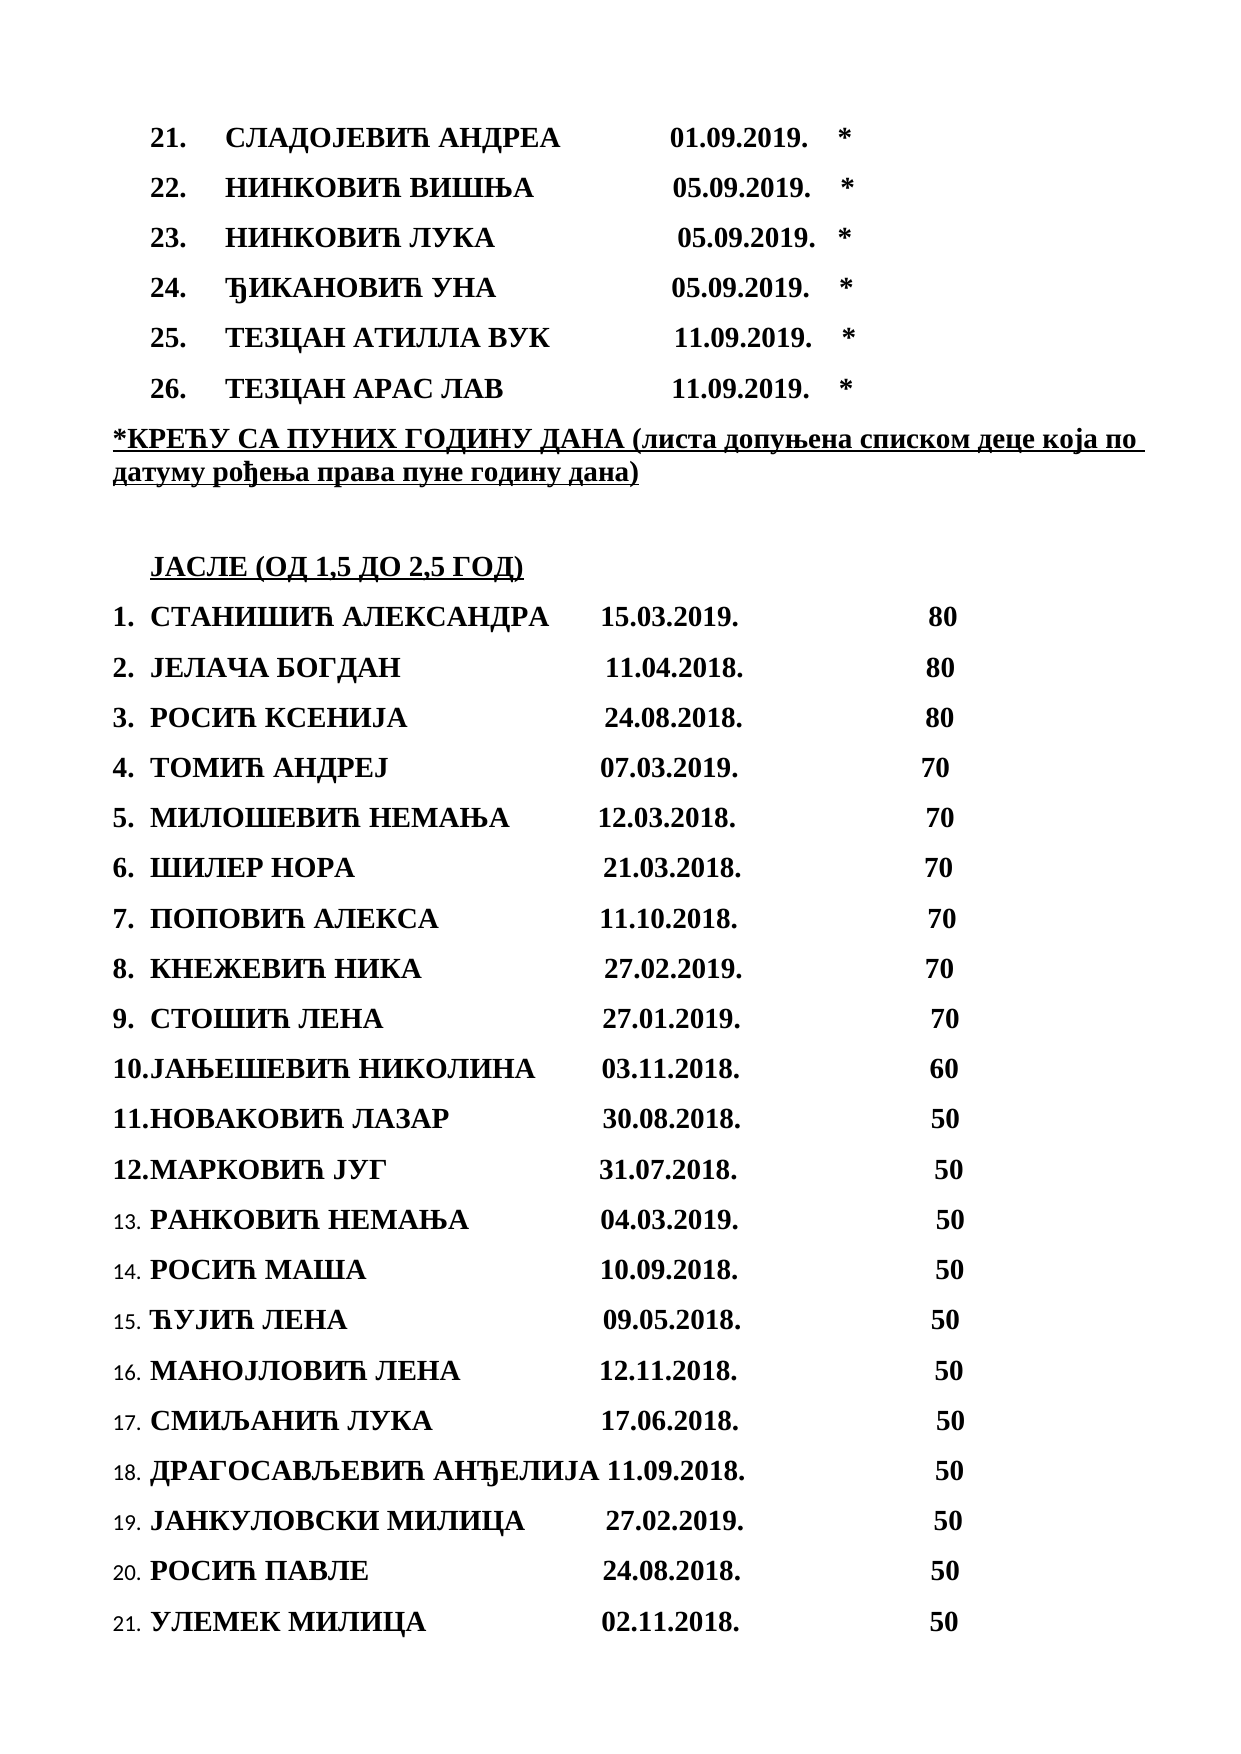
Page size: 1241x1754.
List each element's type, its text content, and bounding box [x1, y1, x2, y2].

list НОВАКОВИЋ ЛАЗАР 30.08.2018. 50 [112, 1102, 1165, 1135]
list РАНКОВИЋ НЕМАЊА 04.03.2019. 50 [112, 1202, 1165, 1236]
list СТОШИЋ ЛЕНА 27.01.2019. 70 [112, 1001, 1165, 1035]
list ПОПОВИЋ АЛЕКСА 11.10.2018. 70 [112, 901, 1165, 934]
list ЈЕЛАЧА БОГДАН 11.04.2018. 80 [112, 650, 1165, 683]
list ЂИКАНОВИЋ УНА 05.09.2019. * [150, 270, 1165, 304]
list СЛАДОЈЕВИЋ АНДРЕА 01.09.2019. * [150, 120, 1165, 153]
list ТОМИЋ АНДРЕЈ 07.03.2019. 70 [112, 750, 1165, 784]
list МИЛОШЕВИЋ НЕМАЊА 12.03.2018. 70 [112, 800, 1165, 834]
list ЈАСЛЕ (ОД 1,5 ДО 2,5 ГОД) [150, 549, 1165, 583]
list УЛЕМЕК МИЛИЦА 02.11.2018. 50 [112, 1604, 1165, 1637]
list ТЕЗЦАН АРАС ЛАВ 11.09.2019. * [150, 371, 1165, 404]
list СТАНИШИЋ АЛЕКСАНДРА 15.03.2019. 80 [112, 599, 1165, 633]
list ЋУЈИЋ ЛЕНА 09.05.2018. 50 [112, 1302, 1165, 1336]
list РОСИЋ КСЕНИЈА 24.08.2018. 80 [112, 700, 1165, 733]
list МАНОЈЛОВИЋ ЛЕНА 12.11.2018. 50 [112, 1353, 1165, 1386]
list СМИЉАНИЋ ЛУКА 17.06.2018. 50 [112, 1403, 1165, 1436]
list НИНКОВИЋ ЛУКА 05.09.2019. * [150, 220, 1165, 254]
list ШИЛЕР НОРА 21.03.2018. 70 [112, 851, 1165, 884]
list ДРАГОСАВЉЕВИЋ АНЂЕЛИЈА 11.09.2018. 50 [112, 1453, 1165, 1487]
list ЈАНКУЛОВСКИ МИЛИЦА 27.02.2019. 50 [112, 1503, 1165, 1537]
list РОСИЋ ПАВЛЕ 24.08.2018. 50 [112, 1553, 1165, 1587]
list НИНКОВИЋ ВИШЊА 05.09.2019. * [150, 170, 1165, 203]
list ТЕЗЦАН АТИЛЛА ВУК 11.09.2019. * [150, 321, 1165, 354]
text *КРЕЋУ СА ПУНИХ ГОДИНУ ДАНА (листа допуњена списком деце која по датуму рођења права пуне годину дана) [112, 421, 1165, 488]
list КНЕЖЕВИЋ НИКА 27.02.2019. 70 [112, 951, 1165, 984]
list ЈАЊЕШЕВИЋ НИКОЛИНА 03.11.2018. 60 [112, 1051, 1165, 1085]
list МАРКОВИЋ ЈУГ 31.07.2018. 50 [112, 1152, 1165, 1185]
list РОСИЋ МАША 10.09.2018. 50 [112, 1252, 1165, 1286]
